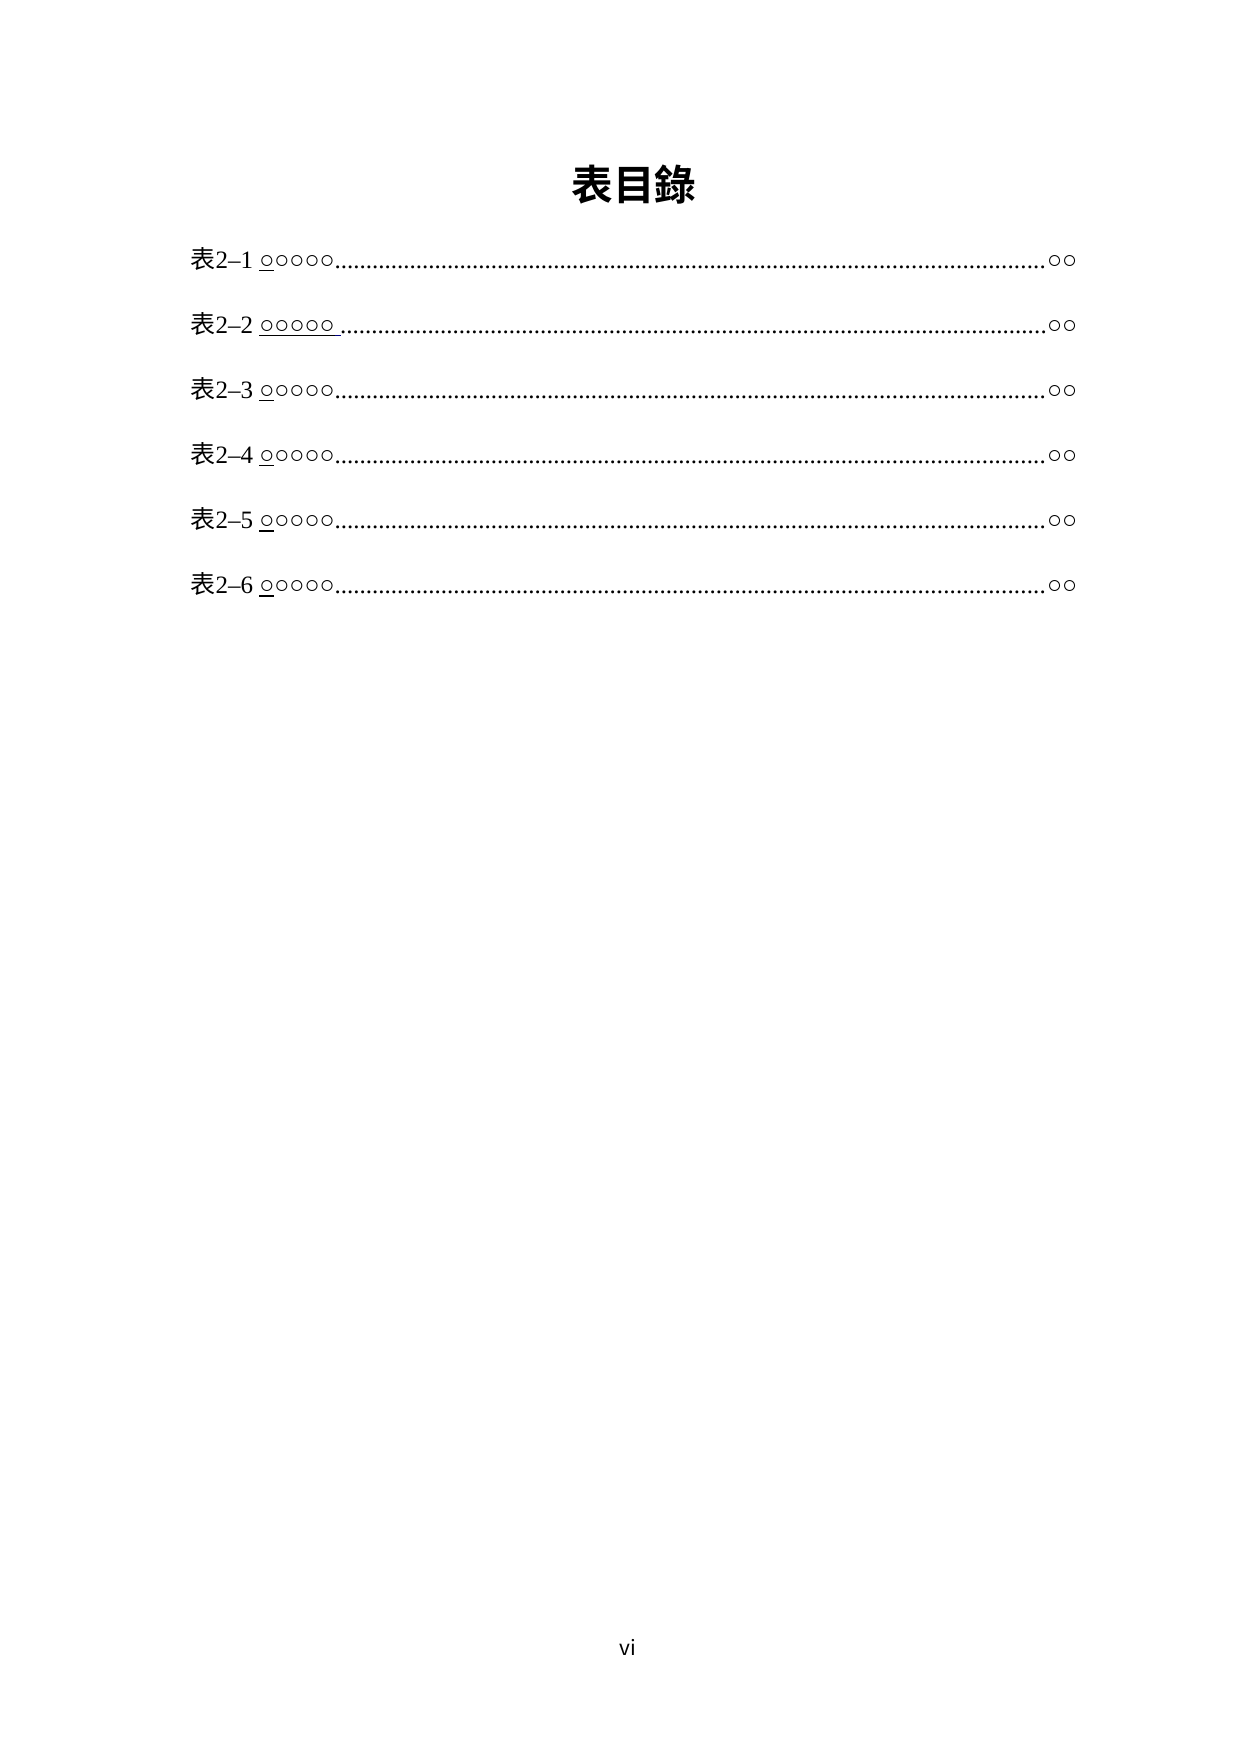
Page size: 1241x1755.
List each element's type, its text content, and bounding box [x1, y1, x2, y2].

text 表2–3 ○○○○○ ○○ [177, 369, 1090, 406]
text 表2–1 ○○○○○ ○○ [177, 239, 1090, 276]
text 表2–6 ○○○○○ ○○ [177, 564, 1090, 601]
text 表2–5 ○○○○○ ○○ [177, 499, 1090, 536]
text 表2–4 ○○○○○ ○○ [177, 434, 1090, 471]
text 表2–2 ○○○○○ ○○ [177, 304, 1090, 341]
text 表目錄 [177, 152, 1090, 212]
